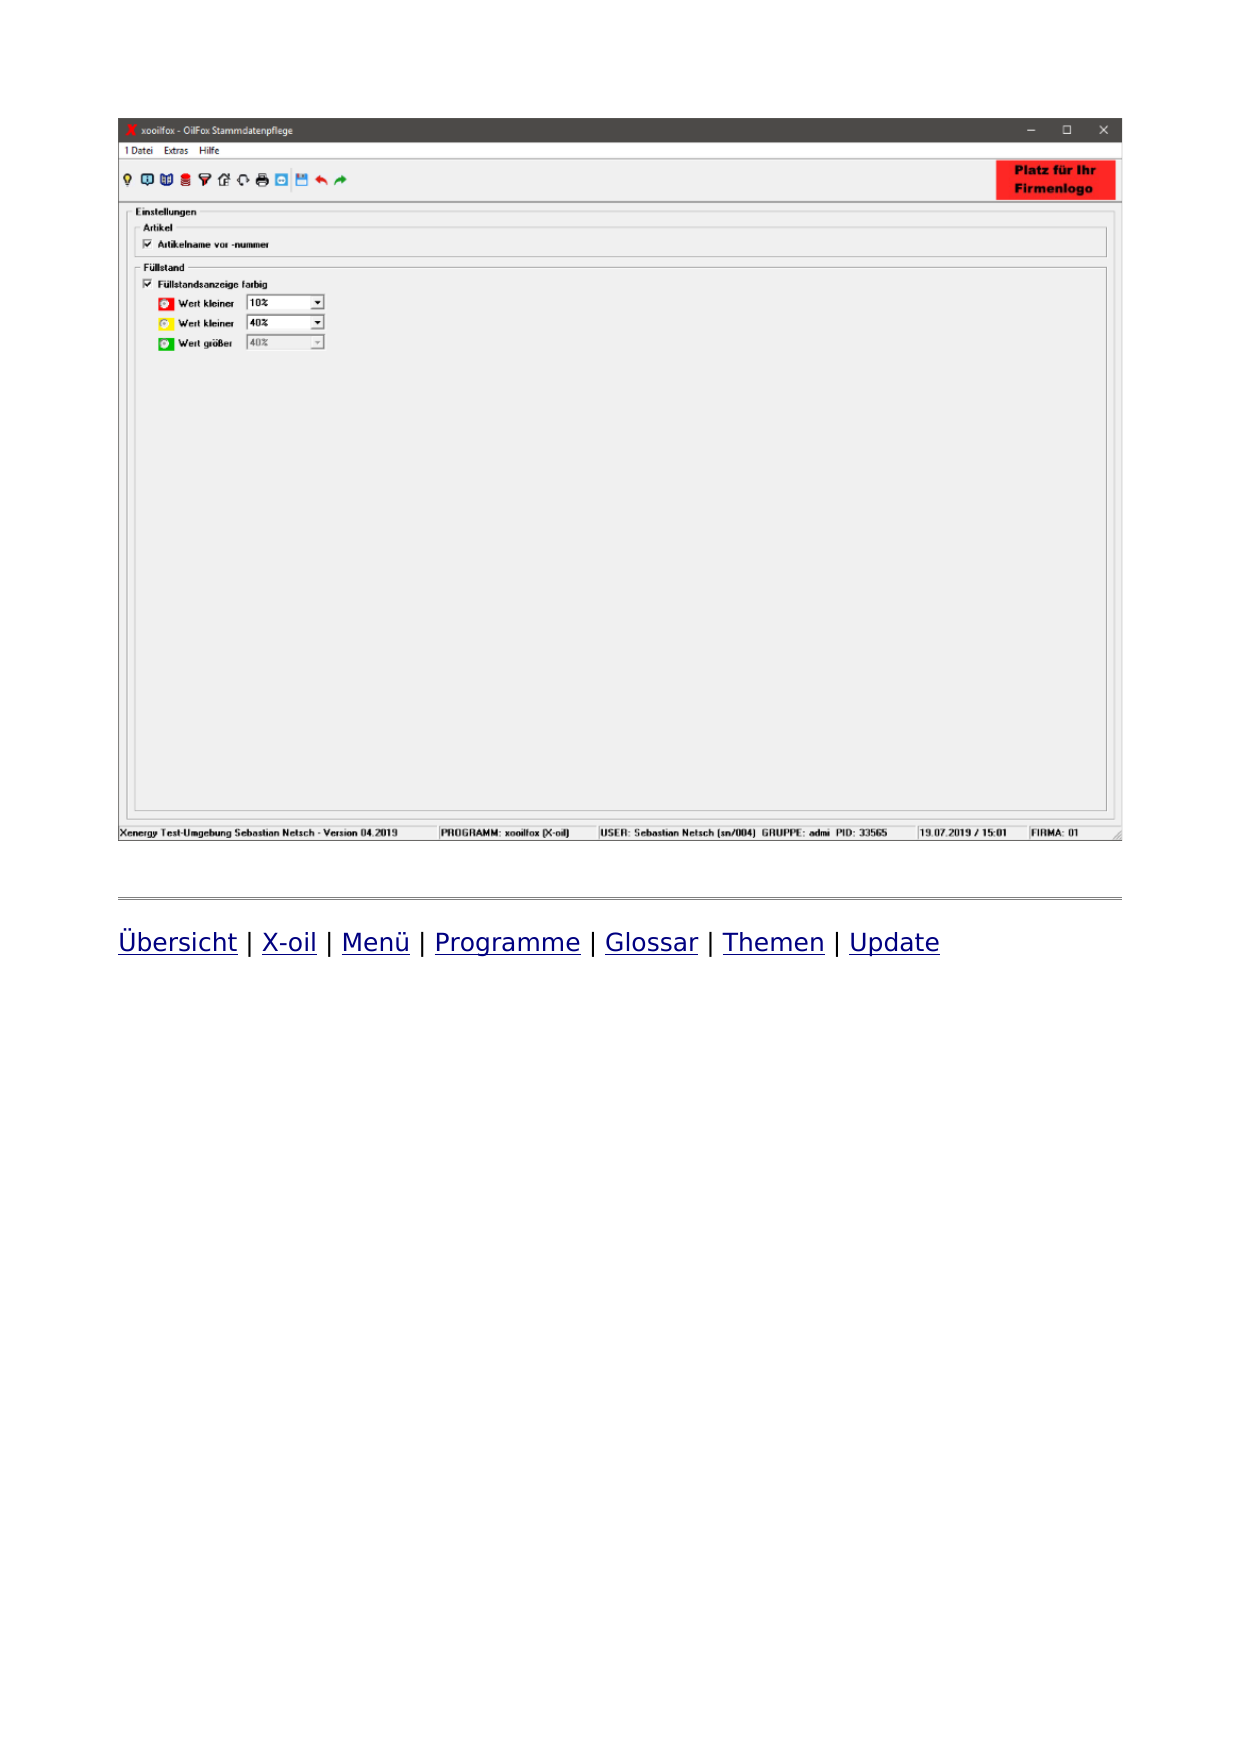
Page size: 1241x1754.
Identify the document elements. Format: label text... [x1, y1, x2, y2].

text Übersicht | X-oil | Menü | Programme | Glossar | Themen | Update [118, 928, 1122, 958]
picture [118, 118, 1123, 841]
